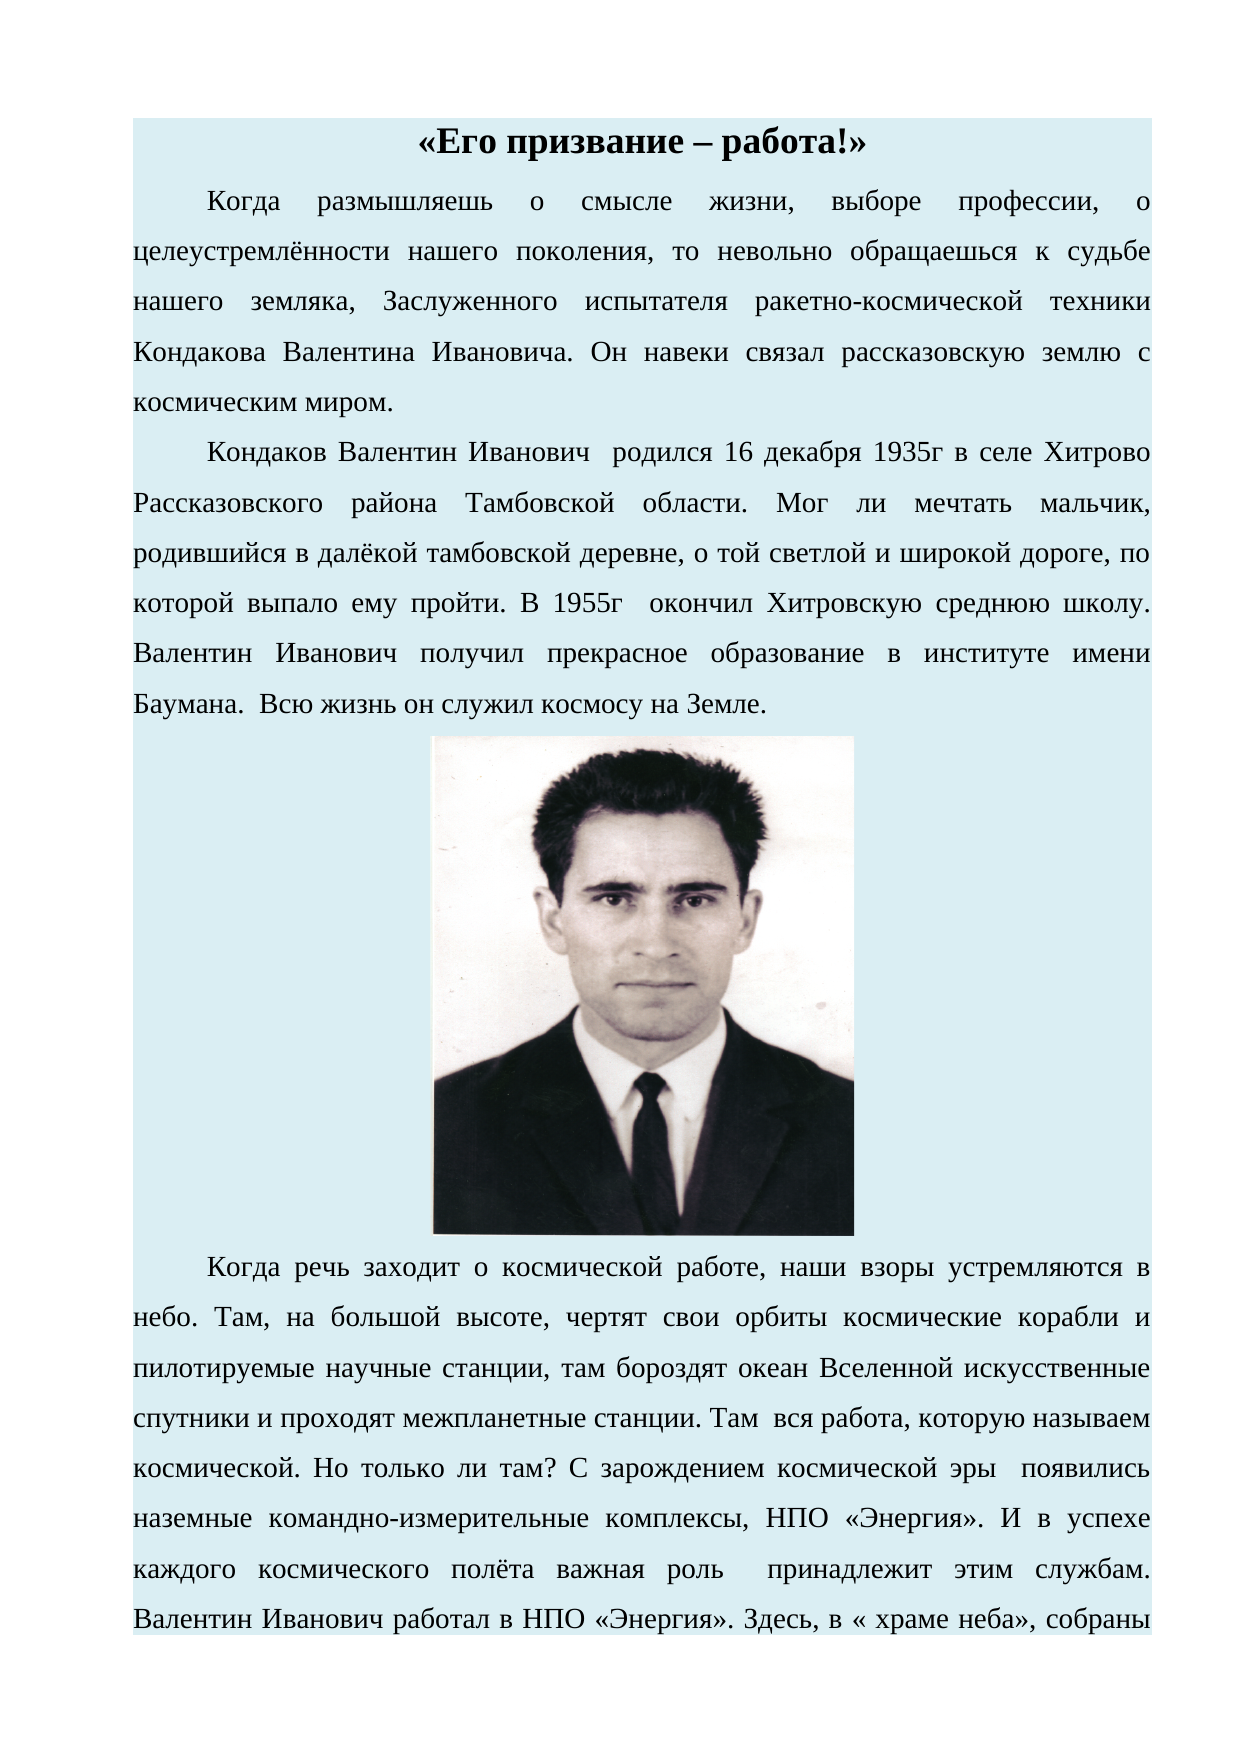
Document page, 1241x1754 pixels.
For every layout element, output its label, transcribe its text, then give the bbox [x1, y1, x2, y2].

text Когда размышляешь о смысле жизни, выборе профессии, о целеустремлённости нашего поколения, то невольно обращаешься к судьбе нашего земляка, Заслуженного испытателя ракетно-космической техники Кондакова Валентина Ивановича. Он навеки связал рассказовскую землю с космическим миром. [133, 183, 1152, 418]
text «Его призвание – работа!» [133, 118, 1152, 161]
text Кондаков Валентин Иванович родился 16 декабря 1935г в селе Хитрово Рассказовского района Тамбовской области. Мог ли мечтать мальчик, родившийся в далёкой тамбовской деревне, о той светлой и широкой дороге, по которой выпало ему пройти. В 1955г окончил Хитровскую среднюю школу. Валентин Иванович получил прекрасное образование в институте имени Баумана. Всю жизнь он служил космосу на Земле. [133, 434, 1152, 719]
text Когда речь заходит о космической работе, наши взоры устремляются в небо. Там, на большой высоте, чертят свои орбиты космические корабли и пилотируемые научные станции, там бороздят океан Вселенной искусственные спутники и проходят межпланетные станции. Там вся работа, которую называем космической. Но только ли там? С зарождением космической эры появились наземные командно-измерительные комплексы, НПО «Энергия». И в успехе каждого космического полёта важная роль принадлежит этим службам. Валентин Иванович работал в НПО «Энергия». Здесь, в « храме неба», собраны [133, 1249, 1152, 1635]
